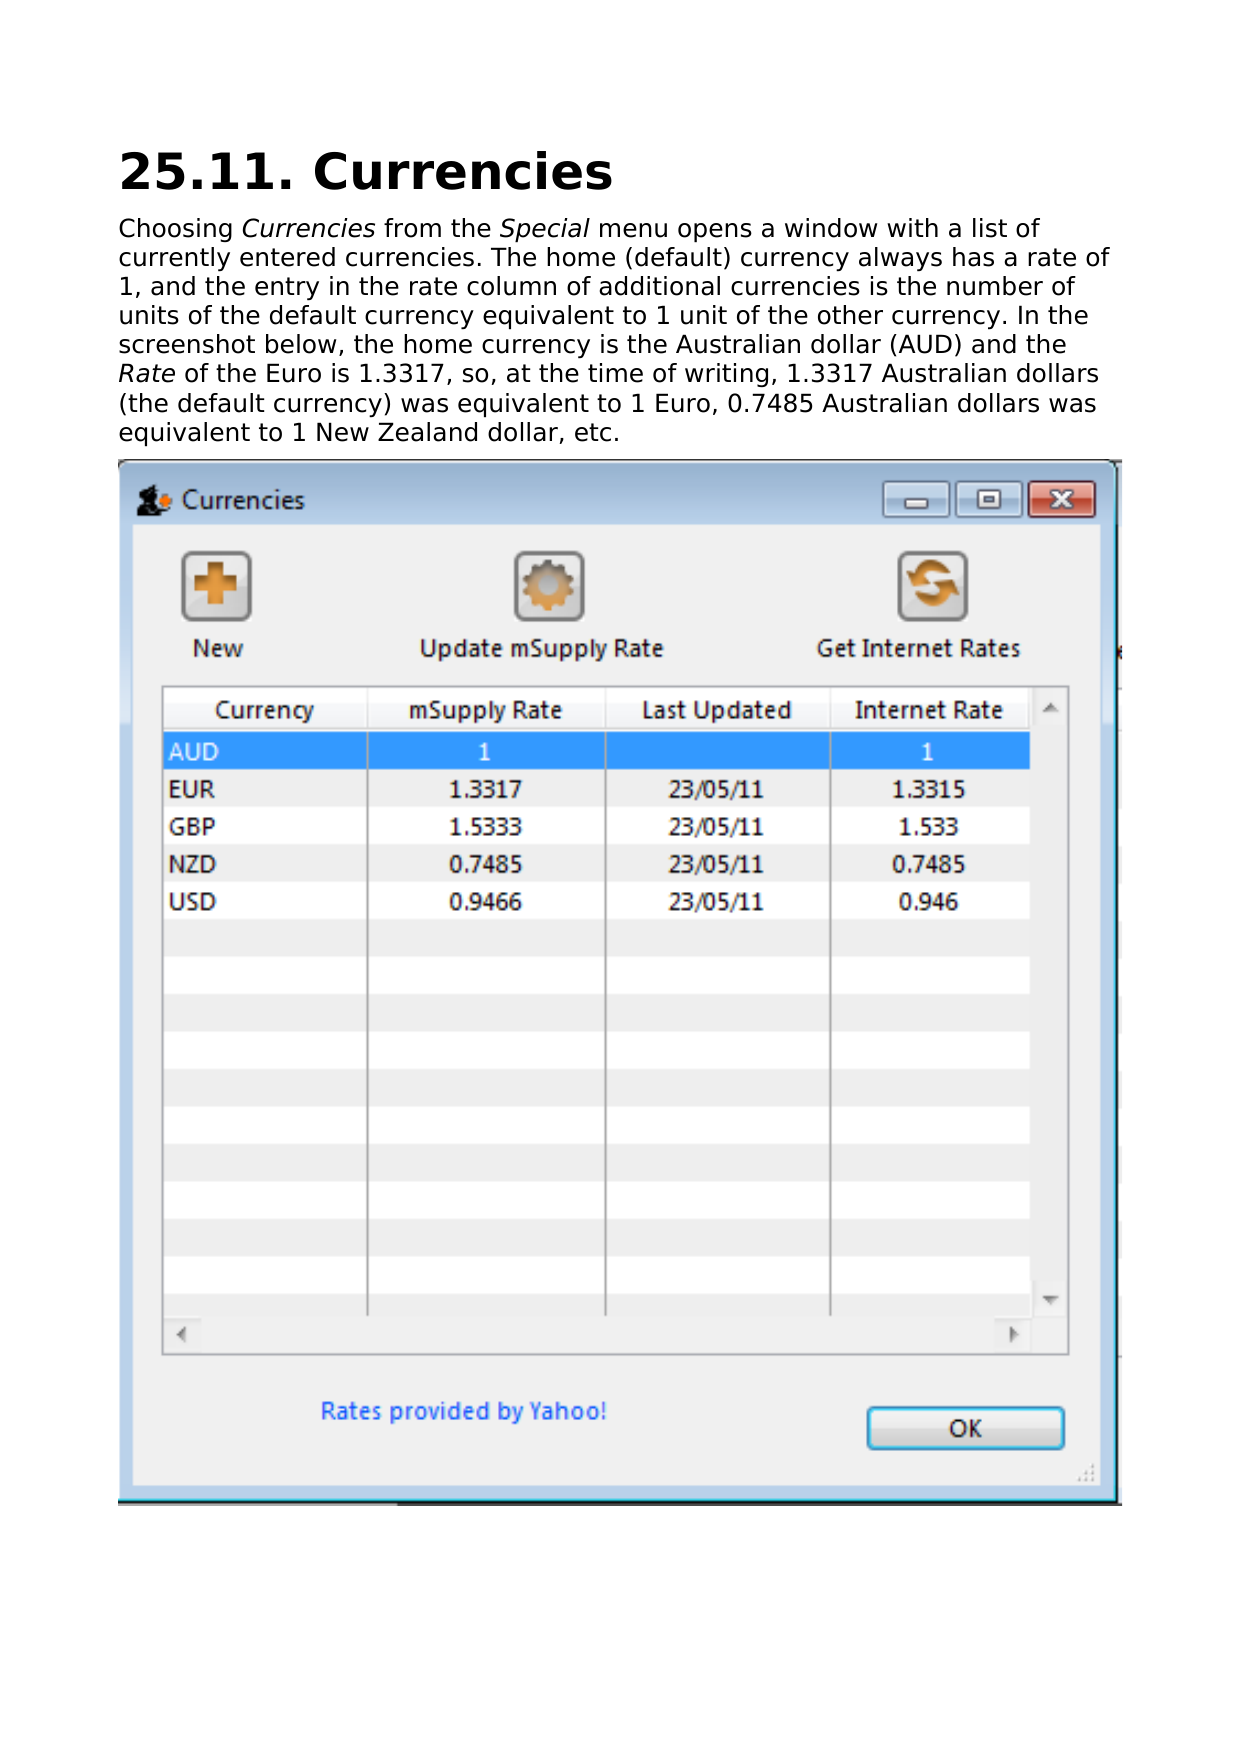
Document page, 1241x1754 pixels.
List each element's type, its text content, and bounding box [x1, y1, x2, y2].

subtitle 25.11. Currencies [118, 143, 1122, 201]
picture [118, 459, 1123, 1506]
text Choosing Currencies from the Special menu opens a window with a list of currently entered currencies. The home (default) currency always has a rate of 1, and the entry in the rate column of additional currencies is the number of units of the default currency equivalent to 1 unit of the other currency. In the screenshot below, the home currency is the Australian dollar (AUD) and the Rate of the Euro is 1.3317, so, at the time of writing, 1.3317 Australian dollars (the default currency) was equivalent to 1 Euro, 0.7485 Australian dollars was equivalent to 1 New Zealand dollar, etc. [118, 214, 1122, 447]
